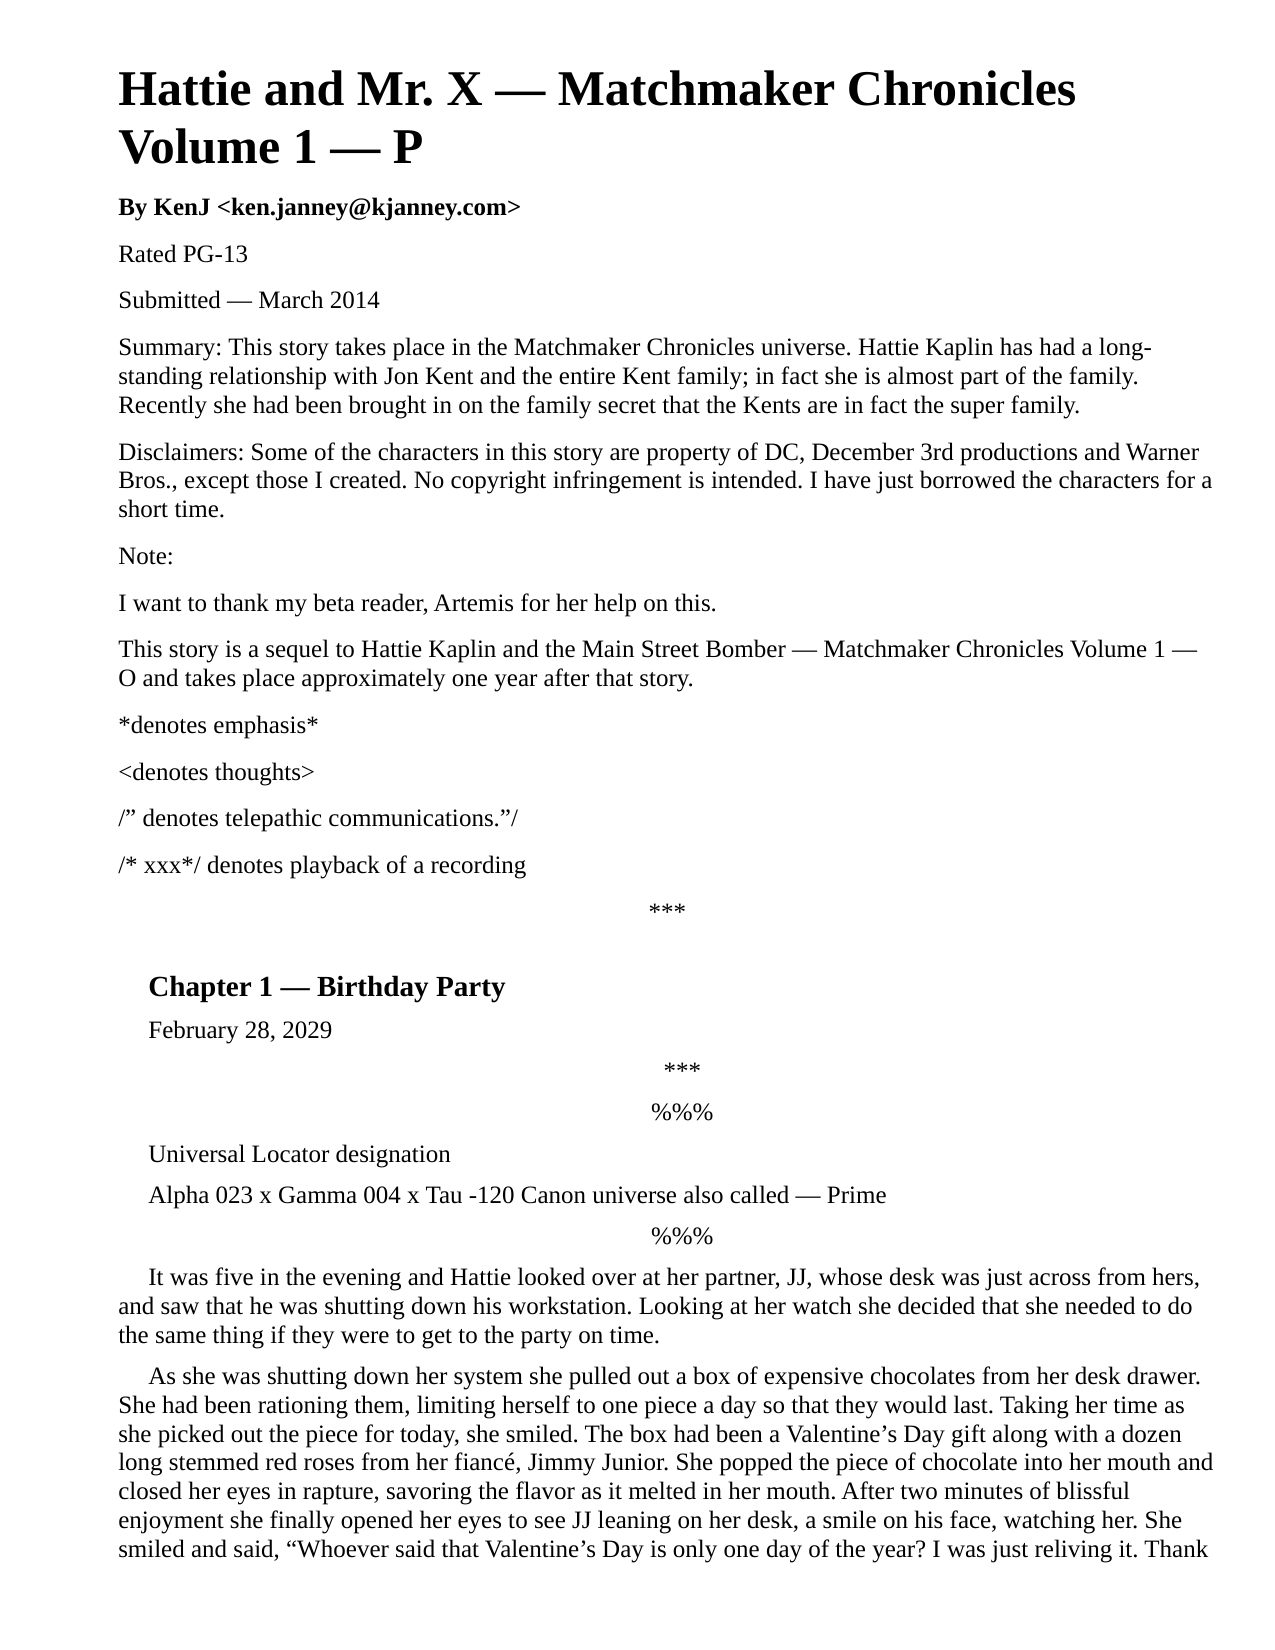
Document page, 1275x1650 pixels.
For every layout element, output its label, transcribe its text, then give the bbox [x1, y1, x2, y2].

text This story is a sequel to Hattie Kaplin and the Main Street Bomber — Matchmaker Chronicles Volume 1 — O and takes place approximately one year after that story. [118, 634, 1216, 692]
text *** [118, 897, 1216, 926]
text Disclaimers: Some of the characters in this story are property of DC, December 3rd productions and Warner Bros., except those I created. No copyright infringement is intended. I have just borrowed the characters for a short time. [118, 437, 1216, 523]
text %%% [118, 1097, 1216, 1126]
text By KenJ <ken.janney@kjanney.com> [118, 192, 1216, 221]
subtitle Hattie and Mr. X — Matchmaker Chronicles Volume 1 — P [118, 59, 1216, 174]
text Summary: This story takes place in the Matchmaker Chronicles universe. Hattie Kaplin has had a long-standing relationship with Jon Kent and the entire Kent family; in fact she is almost part of the family. Recently she had been brought in on the family secret that the Kents are in fact the super family. [118, 332, 1216, 419]
text Universal Locator designation [118, 1139, 1216, 1167]
text Alpha 023 x Gamma 004 x Tau -120 Canon universe also called — Prime [118, 1180, 1216, 1209]
text Note: [118, 541, 1216, 570]
text <denotes thoughts> [118, 757, 1216, 786]
text /* xxx*/ denotes playback of a recording [118, 850, 1216, 879]
text Rated PG-13 [118, 239, 1216, 268]
text I want to thank my beta reader, Artemis for her help on this. [118, 588, 1216, 616]
text As she was shutting down her system she pulled out a box of expensive chocolates from her desk drawer. She had been rationing them, limiting herself to one piece a day so that they would last. Taking her time as she picked out the piece for today, she smiled. The box had been a Valentine’s Day gift along with a dozen long stemmed red roses from her fiancé, Jimmy Junior. She popped the piece of chocolate into her mouth and closed her eyes in rapture, savoring the flavor as it melted in her mouth. After two minutes of blissful enjoyment she finally opened her eyes to see JJ leaning on her desk, a smile on his face, watching her. She smiled and said, “Whoever said that Valentine’s Day is only one day of the year? I was just reliving it. Thank [118, 1361, 1216, 1562]
text *denotes emphasis* [118, 710, 1216, 739]
text It was five in the evening and Hattie looked over at her partner, JJ, whose desk was just across from hers, and saw that he was shutting down his workstation. Looking at her watch she decided that she needed to do the same thing if they were to get to the party on time. [118, 1262, 1216, 1349]
text Submitted — March 2014 [118, 286, 1216, 314]
text %%% [118, 1221, 1216, 1250]
subtitle Chapter 1 — Birthday Party [118, 969, 1216, 1002]
text *** [118, 1056, 1216, 1085]
text /” denotes telepathic communications.”/ [118, 803, 1216, 832]
text February 28, 2029 [118, 1015, 1216, 1044]
